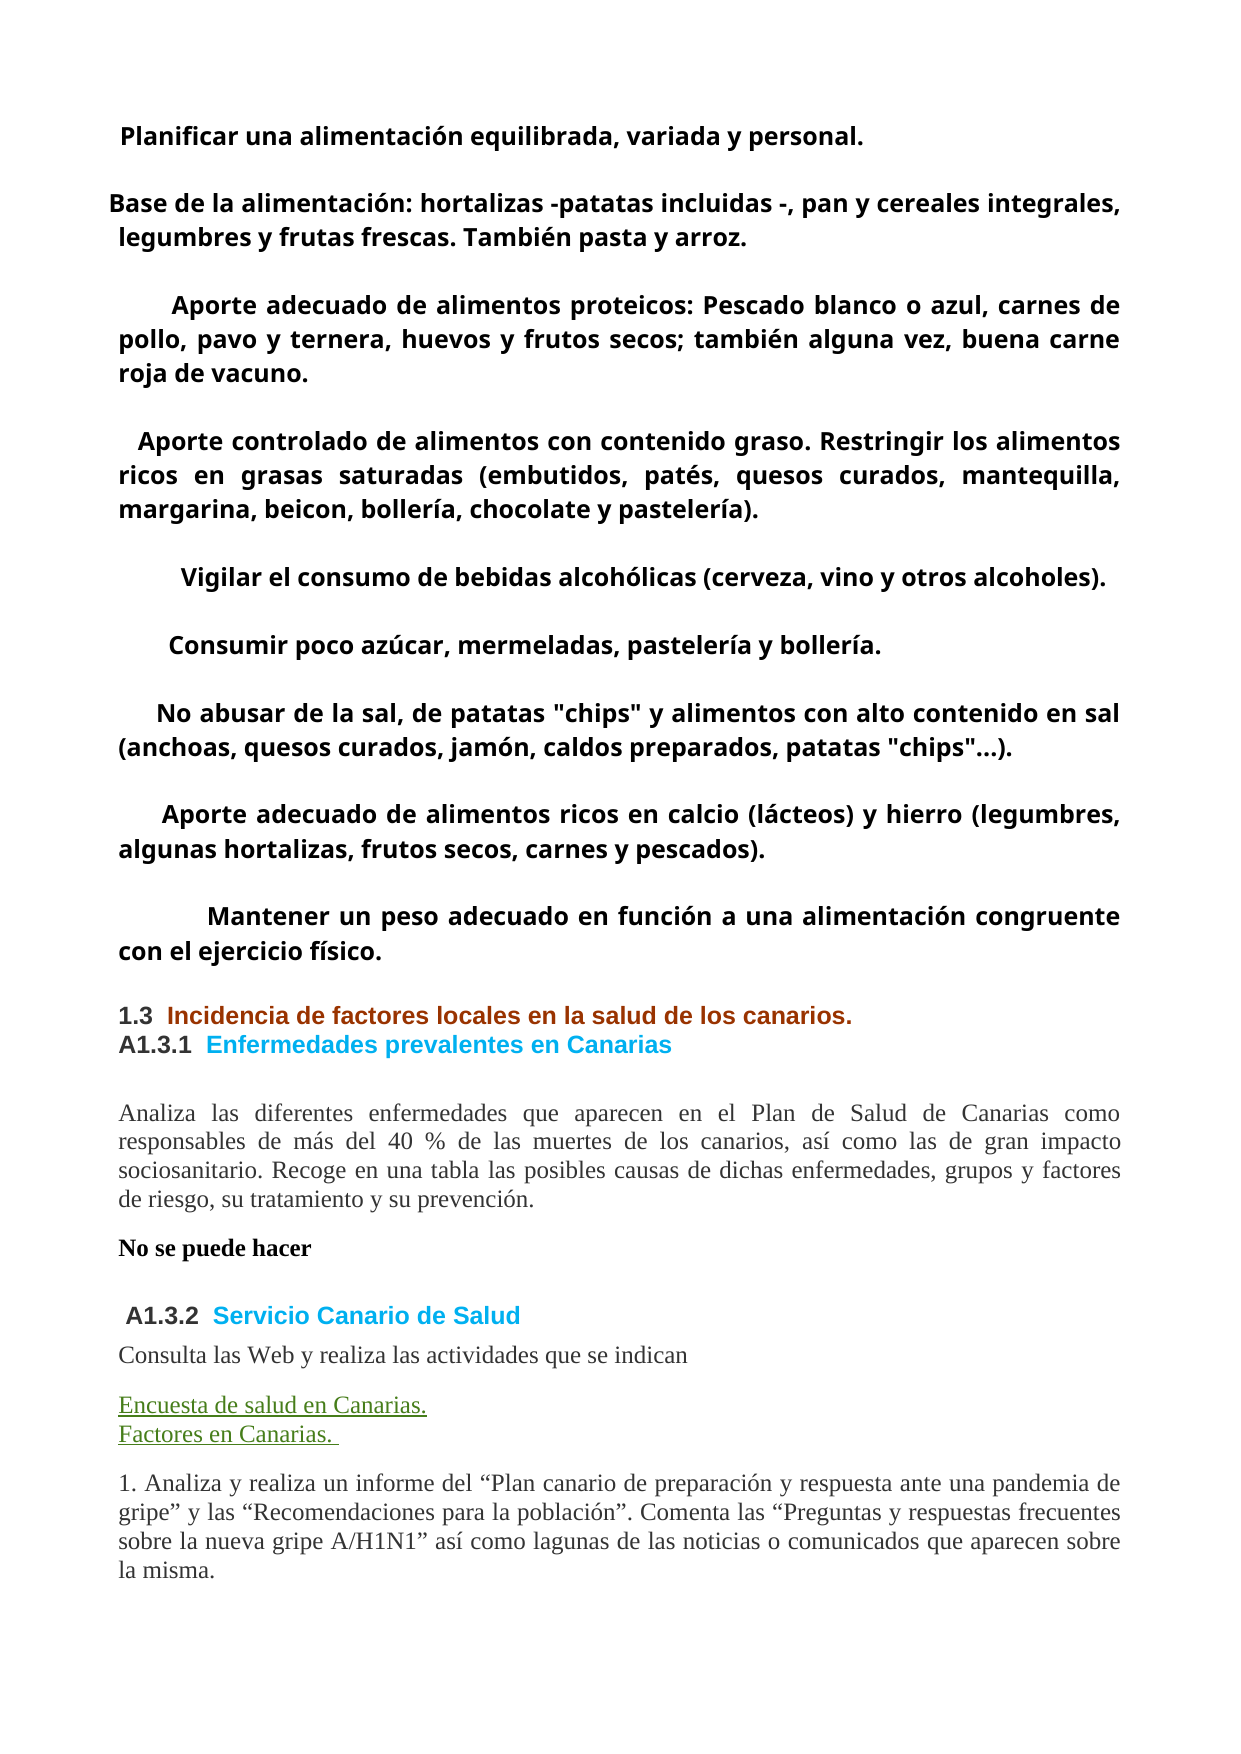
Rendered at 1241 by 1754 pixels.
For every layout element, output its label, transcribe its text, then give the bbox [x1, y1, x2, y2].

text No abusar de la sal, de patatas "chips" y alimentos con alto contenido en sal (anchoas, quesos curados, jamón, caldos preparados, patatas "chips"...). [81, 695, 1122, 763]
text Aporte adecuado de alimentos proteicos: Pescado blanco o azul, carnes de pollo, pavo y ternera, huevos y frutos secos; también alguna vez, buena carne roja de vacuno. [81, 288, 1122, 390]
text Planificar una alimentación equilibrada, variada y personal. [81, 118, 1122, 152]
text Vigilar el consumo de bebidas alcohólicas (cerveza, vino y otros alcoholes). [81, 560, 1122, 594]
text Encuesta de salud en Canarias. Factores en Canarias. [118, 1390, 1122, 1448]
text Base de la alimentación: hortalizas -patatas incluidas -, pan y cereales integrales, legumbres y frutas frescas. También pasta y arroz. [81, 186, 1122, 254]
text No se puede hacer [118, 1233, 1122, 1262]
text Aporte adecuado de alimentos ricos en calcio (lácteos) y hierro (legumbres, algunas hortalizas, frutos secos, carnes y pescados). [81, 797, 1122, 865]
text 1.3 Incidencia de factores locales en la salud de los canarios. [118, 1001, 1122, 1030]
text Analiza las diferentes enfermedades que aparecen en el Plan de Salud de Canarias como responsables de más del 40 % de las muertes de los canarios, así como las de gran impacto sociosanitario. Recoge en una tabla las posibles causas de dichas enfermedades, grupos y factores de riesgo, su tratamiento y su prevención. [118, 1098, 1122, 1213]
text A1.3.1 Enfermedades prevalentes en Canarias [118, 1030, 1122, 1058]
text A1.3.2 Servicio Canario de Salud [118, 1301, 1122, 1330]
text Aporte controlado de alimentos con contenido graso. Restringir los alimentos ricos en grasas saturadas (embutidos, patés, quesos curados, mantequilla, margarina, beicon, bollería, chocolate y pastelería). [81, 424, 1122, 526]
text Consumir poco azúcar, mermeladas, pastelería y bollería. [81, 627, 1122, 662]
text Consulta las Web y realiza las actividades que se indican [118, 1341, 1122, 1369]
text Mantener un peso adecuado en función a una alimentación congruente con el ejercicio físico. [81, 899, 1122, 967]
text 1. Analiza y realiza un informe del “Plan canario de preparación y respuesta ante una pandemia de gripe” y las “Recomendaciones para la población”. Comenta las “Preguntas y respuestas frecuentes sobre la nueva gripe A/H1N1” así como lagunas de las noticias o comunicados que aparecen sobre la misma. [118, 1468, 1122, 1583]
